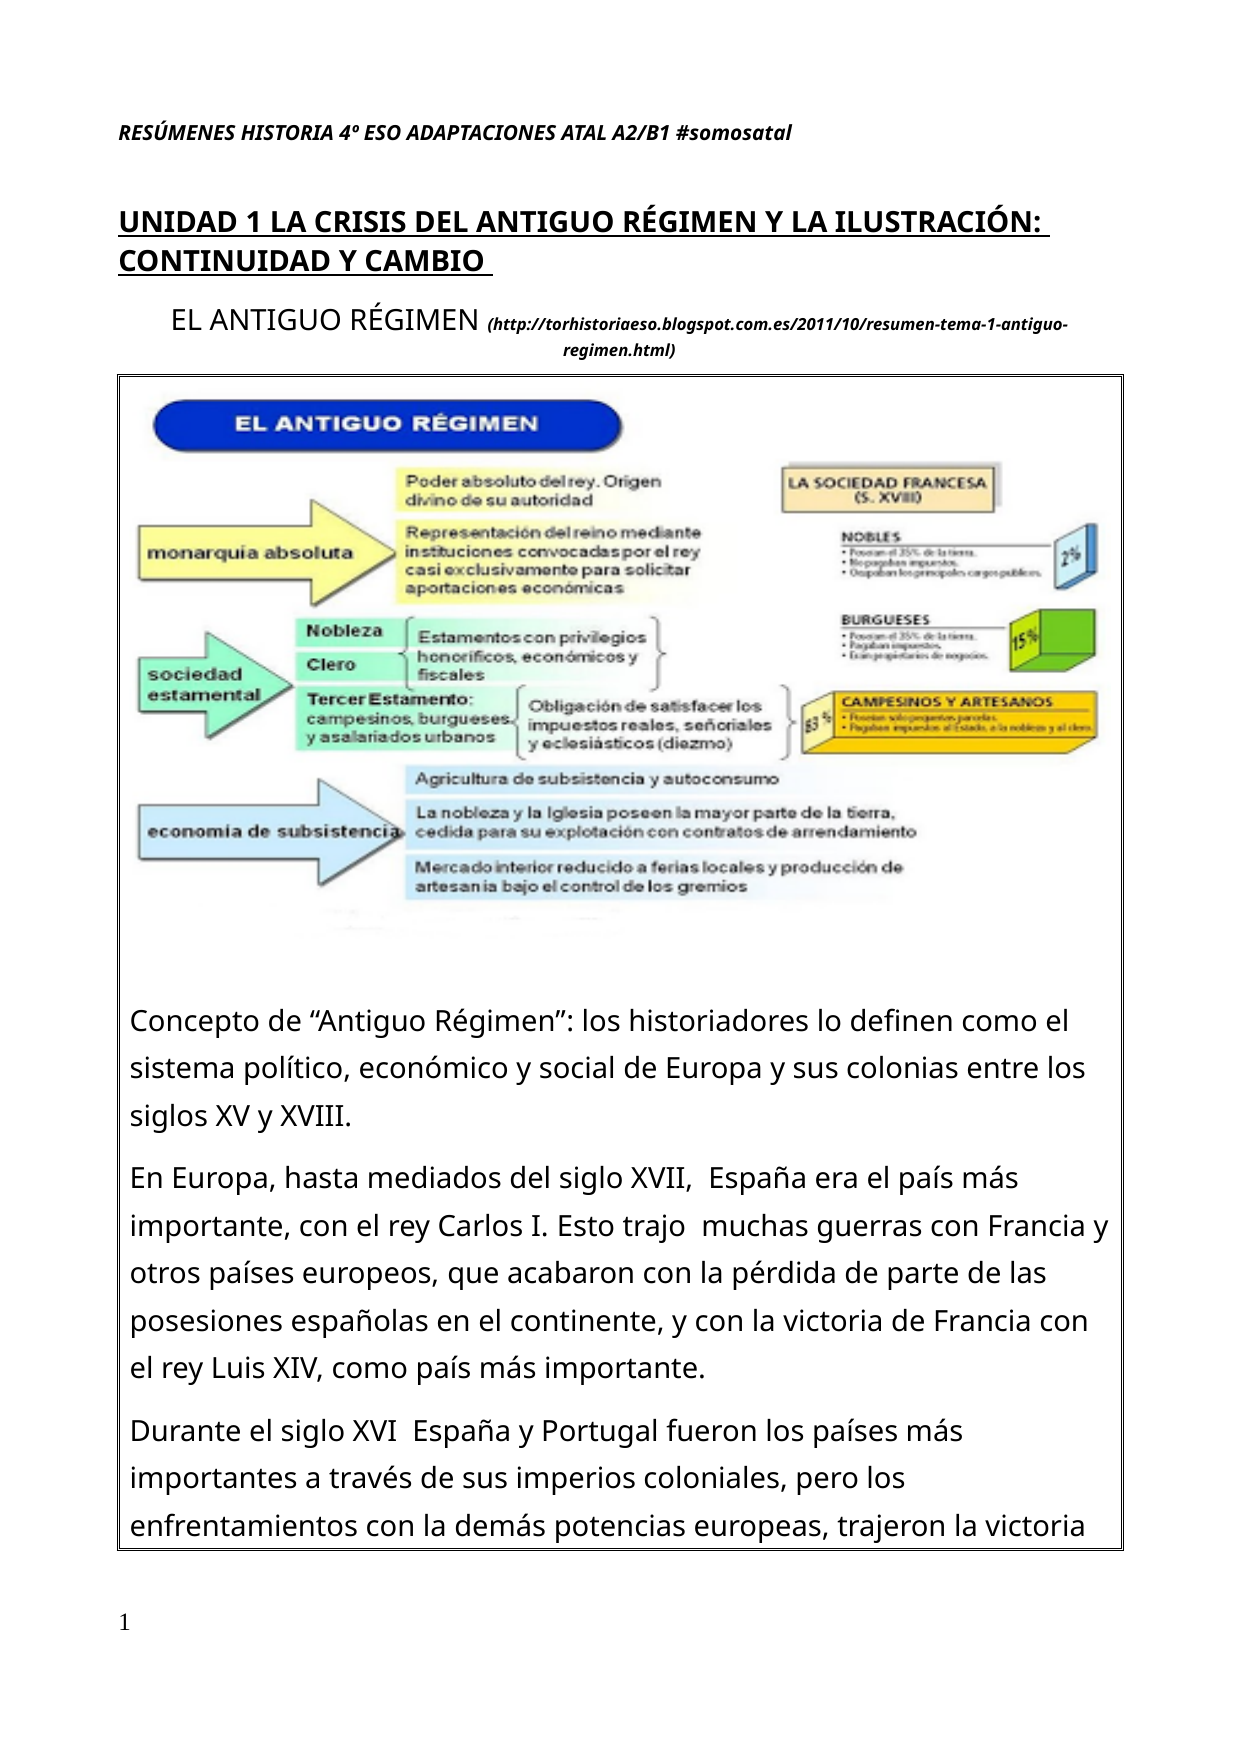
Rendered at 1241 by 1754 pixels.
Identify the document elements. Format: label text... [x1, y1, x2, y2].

table_header Concepto de “Antiguo Régimen”: los historiadores lo definen como el sistema político, económico y social de Europa y sus colonias entre los siglos XV y XVIII. En Europa, hasta mediados del siglo XVII, España era el país más importante, con el rey Carlos I. Esto trajo muchas guerras con Francia y otros países europeos, que acabaron con la pérdida de parte de las posesiones españolas en el continente, y con la victoria de Francia con el rey Luis XIV, como país más importante. Durante el siglo XVI España y Portugal fueron los países más importantes a través de sus imperios coloniales, pero los enfrentamientos con la demás potencias europeas, trajeron la victoria [120, 377, 1121, 1548]
subtitle EL ANTIGUO RÉGIMEN (http://torhistoriaeso.blogspot.com.es/2011/10/resumen-tema-1-antiguo-regimen.html) [118, 299, 1122, 362]
picture [129, 380, 1111, 978]
title UNIDAD 1 LA CRISIS DEL ANTIGUO RÉGIMEN Y LA ILUSTRACIÓN: CONTINUIDAD Y CAMBIO [118, 201, 1122, 280]
